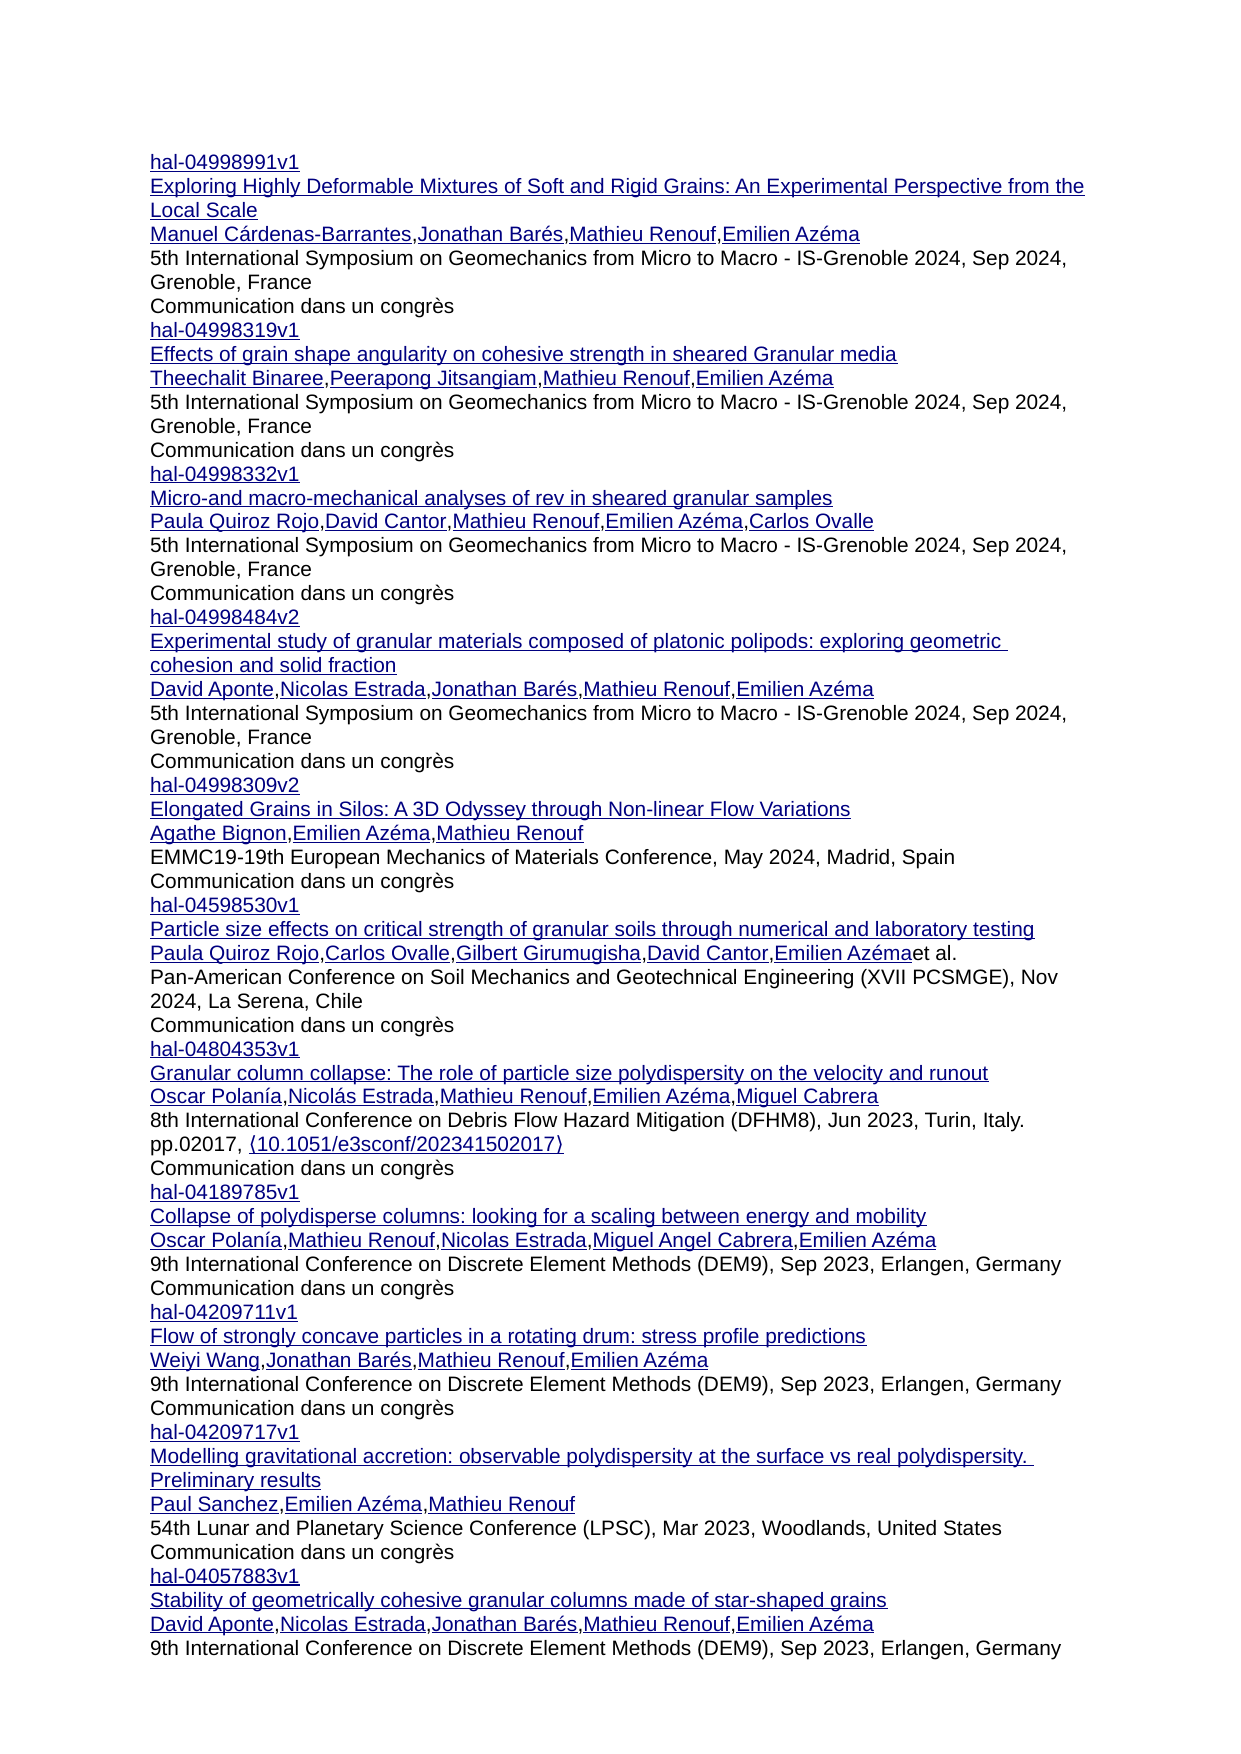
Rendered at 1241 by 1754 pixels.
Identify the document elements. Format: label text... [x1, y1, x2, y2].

table_cell Granular column collapse: The role of particle size polydispersity on the velocity and runout Oscar Polanía,Nicolás Estrada,Mathieu Renouf,Emilien Azéma,Miguel Cabrera 8th International Conference on Debris Flow Hazard Mitigation (DFHM8), Jun 2023, Turin, Italy. pp.02017, ⟨10.1051/e3sconf/202341502017⟩ Communication dans un congrès hal-04189785v1 [150, 1060, 1090, 1204]
table_cell Experimental study of granular materials composed of platonic polipods: exploring geometric cohesion and solid fraction David Aponte,Nicolas Estrada,Jonathan Barés,Mathieu Renouf,Emilien Azéma 5th International Symposium on Geomechanics from Micro to Macro - IS-Grenoble 2024, Sep 2024, Grenoble, France Communication dans un congrès hal-04998309v2 [150, 629, 1090, 797]
table_cell Stability of geometrically cohesive granular columns made of star-shaped grains David Aponte,Nicolas Estrada,Jonathan Barés,Mathieu Renouf,Emilien Azéma 9th International Conference on Discrete Element Methods (DEM9), Sep 2023, Erlangen, Germany [150, 1588, 1090, 1659]
table_cell Flow of strongly concave particles in a rotating drum: stress profile predictions Weiyi Wang,Jonathan Barés,Mathieu Renouf,Emilien Azéma 9th International Conference on Discrete Element Methods (DEM9), Sep 2023, Erlangen, Germany Communication dans un congrès hal-04209717v1 [150, 1324, 1090, 1444]
table_cell Elongated Grains in Silos: A 3D Odyssey through Non-linear Flow Variations Agathe Bignon,Emilien Azéma,Mathieu Renouf EMMC19-19th European Mechanics of Materials Conference, May 2024, Madrid, Spain Communication dans un congrès hal-04598530v1 [150, 797, 1090, 917]
table_cell Micro-and macro-mechanical analyses of rev in sheared granular samples Paula Quiroz Rojo,David Cantor,Mathieu Renouf,Emilien Azéma,Carlos Ovalle 5th International Symposium on Geomechanics from Micro to Macro - IS-Grenoble 2024, Sep 2024, Grenoble, France Communication dans un congrès hal-04998484v2 [150, 485, 1090, 629]
table_cell Particle size effects on critical strength of granular soils through numerical and laboratory testing Paula Quiroz Rojo,Carlos Ovalle,Gilbert Girumugisha,David Cantor,Emilien Azémaet al. Pan-American Conference on Soil Mechanics and Geotechnical Engineering (XVII PCSMGE), Nov 2024, La Serena, Chile Communication dans un congrès hal-04804353v1 [150, 917, 1090, 1060]
table_cell hal-04998991v1 [150, 150, 1090, 174]
table_cell Effects of grain shape angularity on cohesive strength in sheared Granular media Theechalit Binaree,Peerapong Jitsangiam,Mathieu Renouf,Emilien Azéma 5th International Symposium on Geomechanics from Micro to Macro - IS-Grenoble 2024, Sep 2024, Grenoble, France Communication dans un congrès hal-04998332v1 [150, 342, 1090, 485]
table_cell Exploring Highly Deformable Mixtures of Soft and Rigid Grains: An Experimental Perspective from the Local Scale Manuel Cárdenas-Barrantes,Jonathan Barés,Mathieu Renouf,Emilien Azéma 5th International Symposium on Geomechanics from Micro to Macro - IS-Grenoble 2024, Sep 2024, Grenoble, France Communication dans un congrès hal-04998319v1 [150, 174, 1090, 342]
table_cell Modelling gravitational accretion: observable polydispersity at the surface vs real polydispersity. Preliminary results Paul Sanchez,Emilien Azéma,Mathieu Renouf 54th Lunar and Planetary Science Conference (LPSC), Mar 2023, Woodlands, United States Communication dans un congrès hal-04057883v1 [150, 1444, 1090, 1587]
table_cell Collapse of polydisperse columns: looking for a scaling between energy and mobility Oscar Polanía,Mathieu Renouf,Nicolas Estrada,Miguel Angel Cabrera,Emilien Azéma 9th International Conference on Discrete Element Methods (DEM9), Sep 2023, Erlangen, Germany Communication dans un congrès hal-04209711v1 [150, 1204, 1090, 1324]
